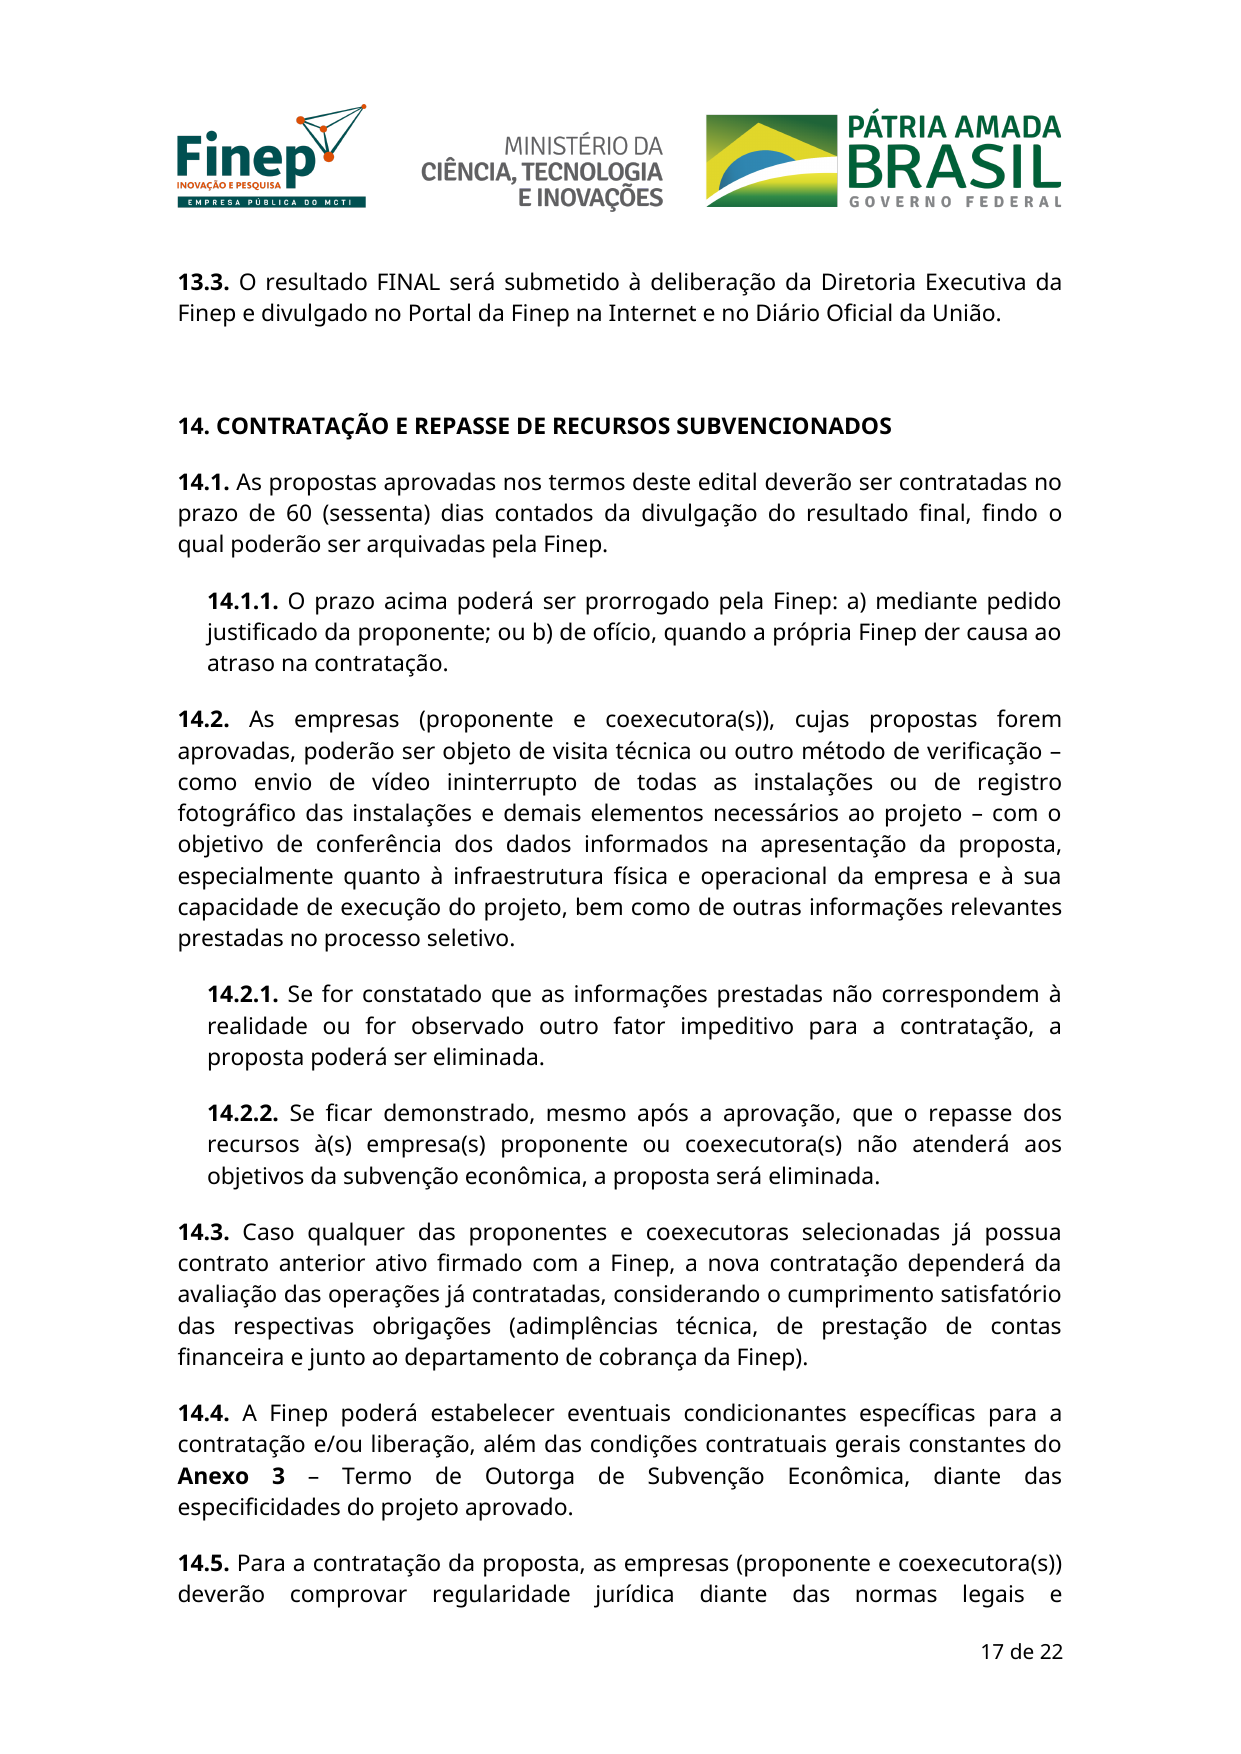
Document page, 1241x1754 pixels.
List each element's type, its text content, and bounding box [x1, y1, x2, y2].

text 14.2.2. Se ficar demonstrado, mesmo após a aprovação, que o repasse dos recursos à(s) empresa(s) proponente ou coexecutora(s) não atenderá aos objetivos da subvenção econômica, a proposta será eliminada. [207, 1097, 1063, 1191]
text 14.3. Caso qualquer das proponentes e coexecutoras selecionadas já possua contrato anterior ativo firmado com a Finep, a nova contratação dependerá da avaliação das operações já contratadas, considerando o cumprimento satisfatório das respectivas obrigações (adimplências técnica, de prestação de contas financeira e junto ao departamento de cobrança da Finep). [177, 1216, 1063, 1372]
text 14.2.1. Se for constatado que as informações prestadas não correspondem à realidade ou for observado outro fator impeditivo para a contratação, a proposta poderá ser eliminada. [207, 978, 1063, 1072]
text 13.3. O resultado FINAL será submetido à deliberação da Diretoria Executiva da Finep e divulgado no Portal da Finep na Internet e no Diário Oficial da União. [177, 266, 1063, 328]
text 14.5. Para a contratação da proposta, as empresas (proponente e coexecutora(s)) deverão comprovar regularidade jurídica diante das normas legais e [177, 1547, 1063, 1609]
text 14.2. As empresas (proponente e coexecutora(s)), cujas propostas forem aprovadas, poderão ser objeto de visita técnica ou outro método de verificação – como envio de vídeo ininterrupto de todas as instalações ou de registro fotográfico das instalações e demais elementos necessários ao projeto – com o objetivo de conferência dos dados informados na apresentação da proposta, especialmente quanto à infraestrutura física e operacional da empresa e à sua capacidade de execução do projeto, bem como de outras informações relevantes prestadas no processo seletivo. [177, 703, 1063, 953]
text 14.1.1. O prazo acima poderá ser prorrogado pela Finep: a) mediante pedido justificado da proponente; ou b) de ofício, quando a própria Finep der causa ao atraso na contratação. [207, 584, 1063, 678]
text 14.4. A Finep poderá estabelecer eventuais condicionantes específicas para a contratação e/ou liberação, além das condições contratuais gerais constantes do Anexo 3 – Termo de Outorga de Subvenção Econômica, diante das especificidades do projeto aprovado. [177, 1397, 1063, 1522]
text 14. CONTRATAÇÃO E REPASSE DE RECURSOS SUBVENCIONADOS [177, 409, 1063, 441]
text 14.1. As propostas aprovadas nos termos deste edital deverão ser contratadas no prazo de 60 (sessenta) dias contados da divulgação do resultado final, findo o qual poderão ser arquivadas pela Finep. [177, 466, 1063, 559]
